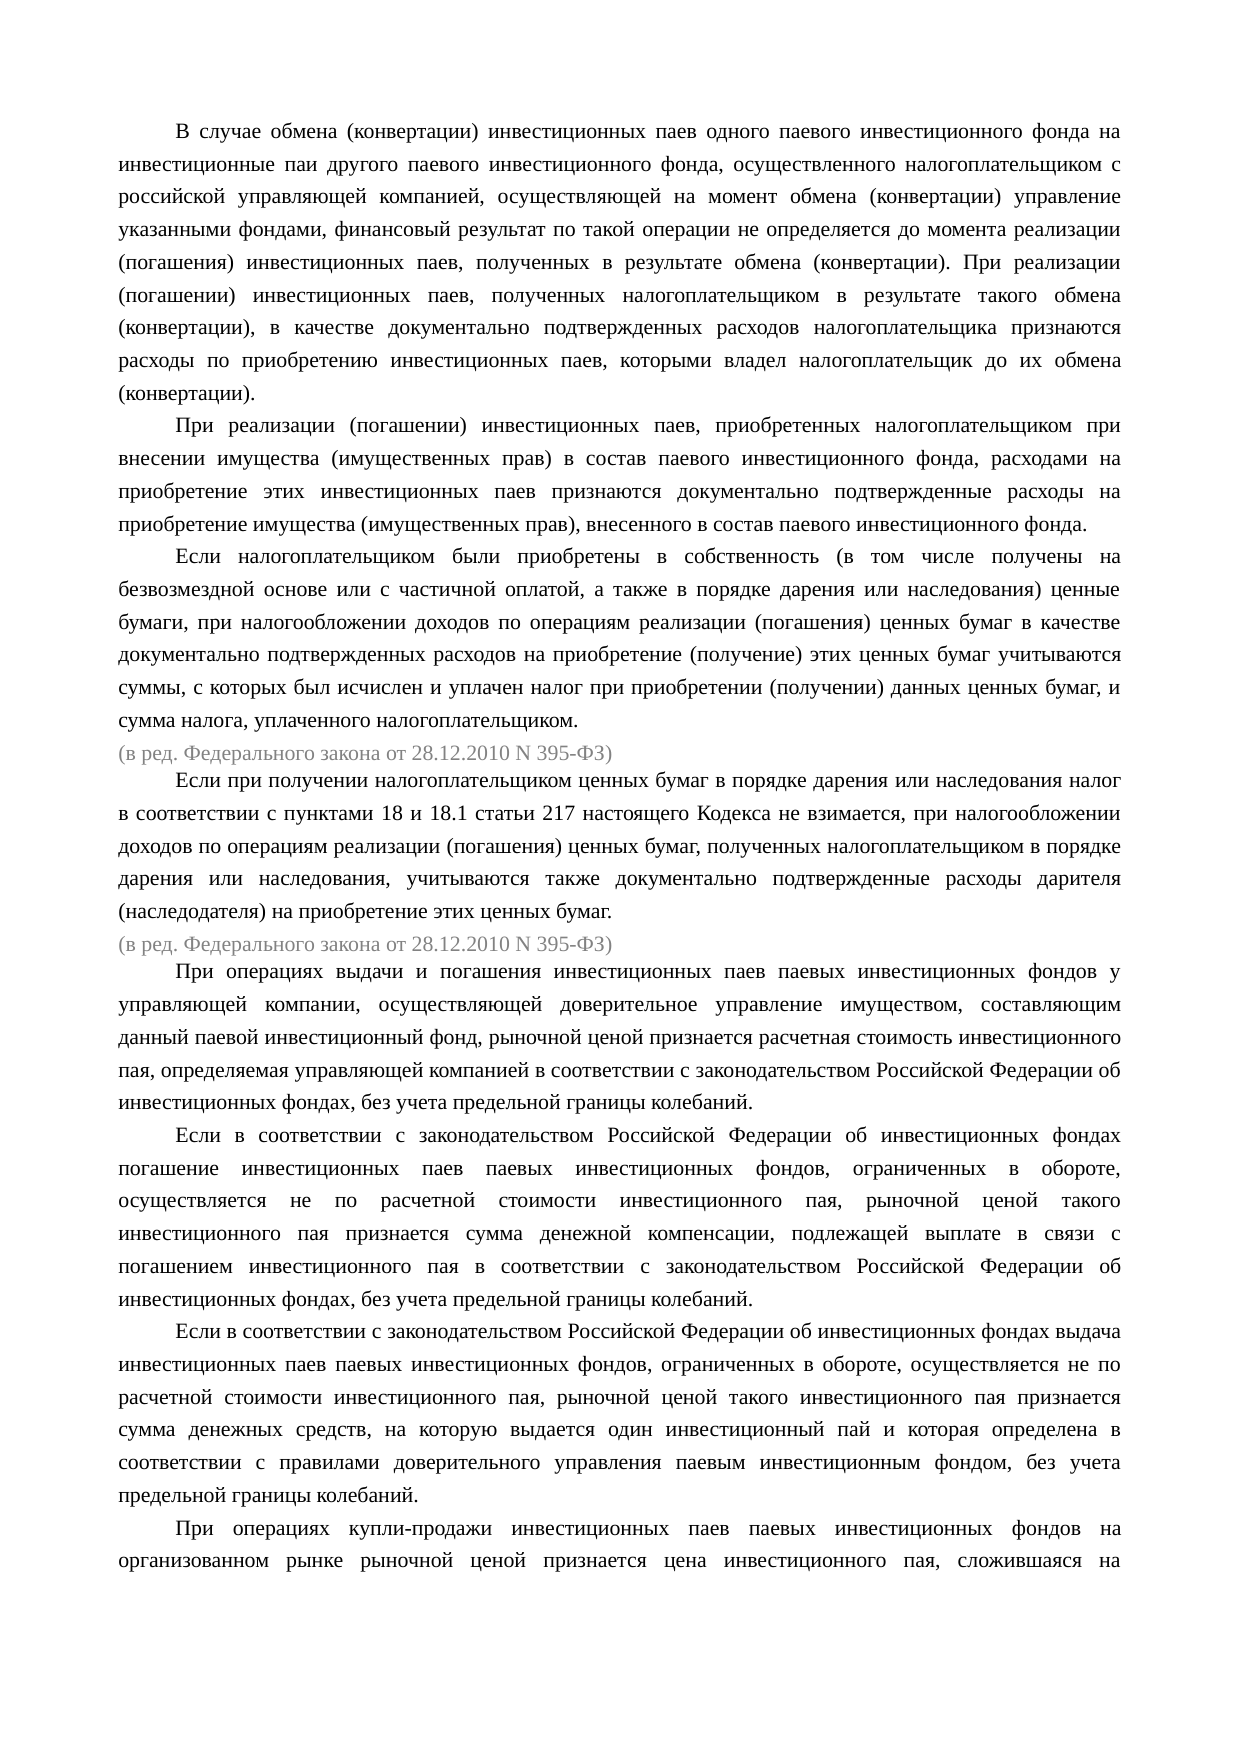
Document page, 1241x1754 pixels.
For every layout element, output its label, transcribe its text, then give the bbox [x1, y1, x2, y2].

text (в ред. Федерального закона от 28.12.2010 N 395-ФЗ) [118, 931, 1122, 956]
text При реализации (погашении) инвестиционных паев, приобретенных налогоплательщиком при внесении имущества (имущественных прав) в состав паевого инвестиционного фонда, расходами на приобретение этих инвестиционных паев признаются документально подтвержденные расходы на приобретение имущества (имущественных прав), внесенного в состав паевого инвестиционного фонда. [118, 412, 1122, 536]
text Если в соответствии с законодательством Российской Федерации об инвестиционных фондах погашение инвестиционных паев паевых инвестиционных фондов, ограниченных в обороте, осуществляется не по расчетной стоимости инвестиционного пая, рыночной ценой такого инвестиционного пая признается сумма денежной компенсации, подлежащей выплате в связи с погашением инвестиционного пая в соответствии с законодательством Российской Федерации об инвестиционных фондах, без учета предельной границы колебаний. [118, 1122, 1122, 1311]
text Если налогоплательщиком были приобретены в собственность (в том числе получены на безвозмездной основе или с частичной оплатой, а также в порядке дарения или наследования) ценные бумаги, при налогообложении доходов по операциям реализации (погашения) ценных бумаг в качестве документально подтвержденных расходов на приобретение (получение) этих ценных бумаг учитываются суммы, с которых был исчислен и уплачен налог при приобретении (получении) данных ценных бумаг, и сумма налога, уплаченного налогоплательщиком. [118, 543, 1122, 732]
text При операциях купли-продажи инвестиционных паев паевых инвестиционных фондов на организованном рынке рыночной ценой признается цена инвестиционного пая, сложившаяся на [118, 1514, 1122, 1572]
text (в ред. Федерального закона от 28.12.2010 N 395-ФЗ) [118, 739, 1122, 765]
text Если при получении налогоплательщиком ценных бумаг в порядке дарения или наследования налог в соответствии с пунктами 18 и 18.1 статьи 217 настоящего Кодекса не взимается, при налогообложении доходов по операциям реализации (погашения) ценных бумаг, полученных налогоплательщиком в порядке дарения или наследования, учитываются также документально подтвержденные расходы дарителя (наследодателя) на приобретение этих ценных бумаг. [118, 767, 1122, 923]
text В случае обмена (конвертации) инвестиционных паев одного паевого инвестиционного фонда на инвестиционные паи другого паевого инвестиционного фонда, осуществленного налогоплательщиком с российской управляющей компанией, осуществляющей на момент обмена (конвертации) управление указанными фондами, финансовый результат по такой операции не определяется до момента реализации (погашения) инвестиционных паев, полученных в результате обмена (конвертации). При реализации (погашении) инвестиционных паев, полученных налогоплательщиком в результате такого обмена (конвертации), в качестве документально подтвержденных расходов налогоплательщика признаются расходы по приобретению инвестиционных паев, которыми владел налогоплательщик до их обмена (конвертации). [118, 118, 1122, 405]
text Если в соответствии с законодательством Российской Федерации об инвестиционных фондах выдача инвестиционных паев паевых инвестиционных фондов, ограниченных в обороте, осуществляется не по расчетной стоимости инвестиционного пая, рыночной ценой такого инвестиционного пая признается сумма денежных средств, на которую выдается один инвестиционный пай и которая определена в соответствии с правилами доверительного управления паевым инвестиционным фондом, без учета предельной границы колебаний. [118, 1318, 1122, 1507]
text При операциях выдачи и погашения инвестиционных паев паевых инвестиционных фондов у управляющей компании, осуществляющей доверительное управление имуществом, составляющим данный паевой инвестиционный фонд, рыночной ценой признается расчетная стоимость инвестиционного пая, определяемая управляющей компанией в соответствии с законодательством Российской Федерации об инвестиционных фондах, без учета предельной границы колебаний. [118, 958, 1122, 1114]
